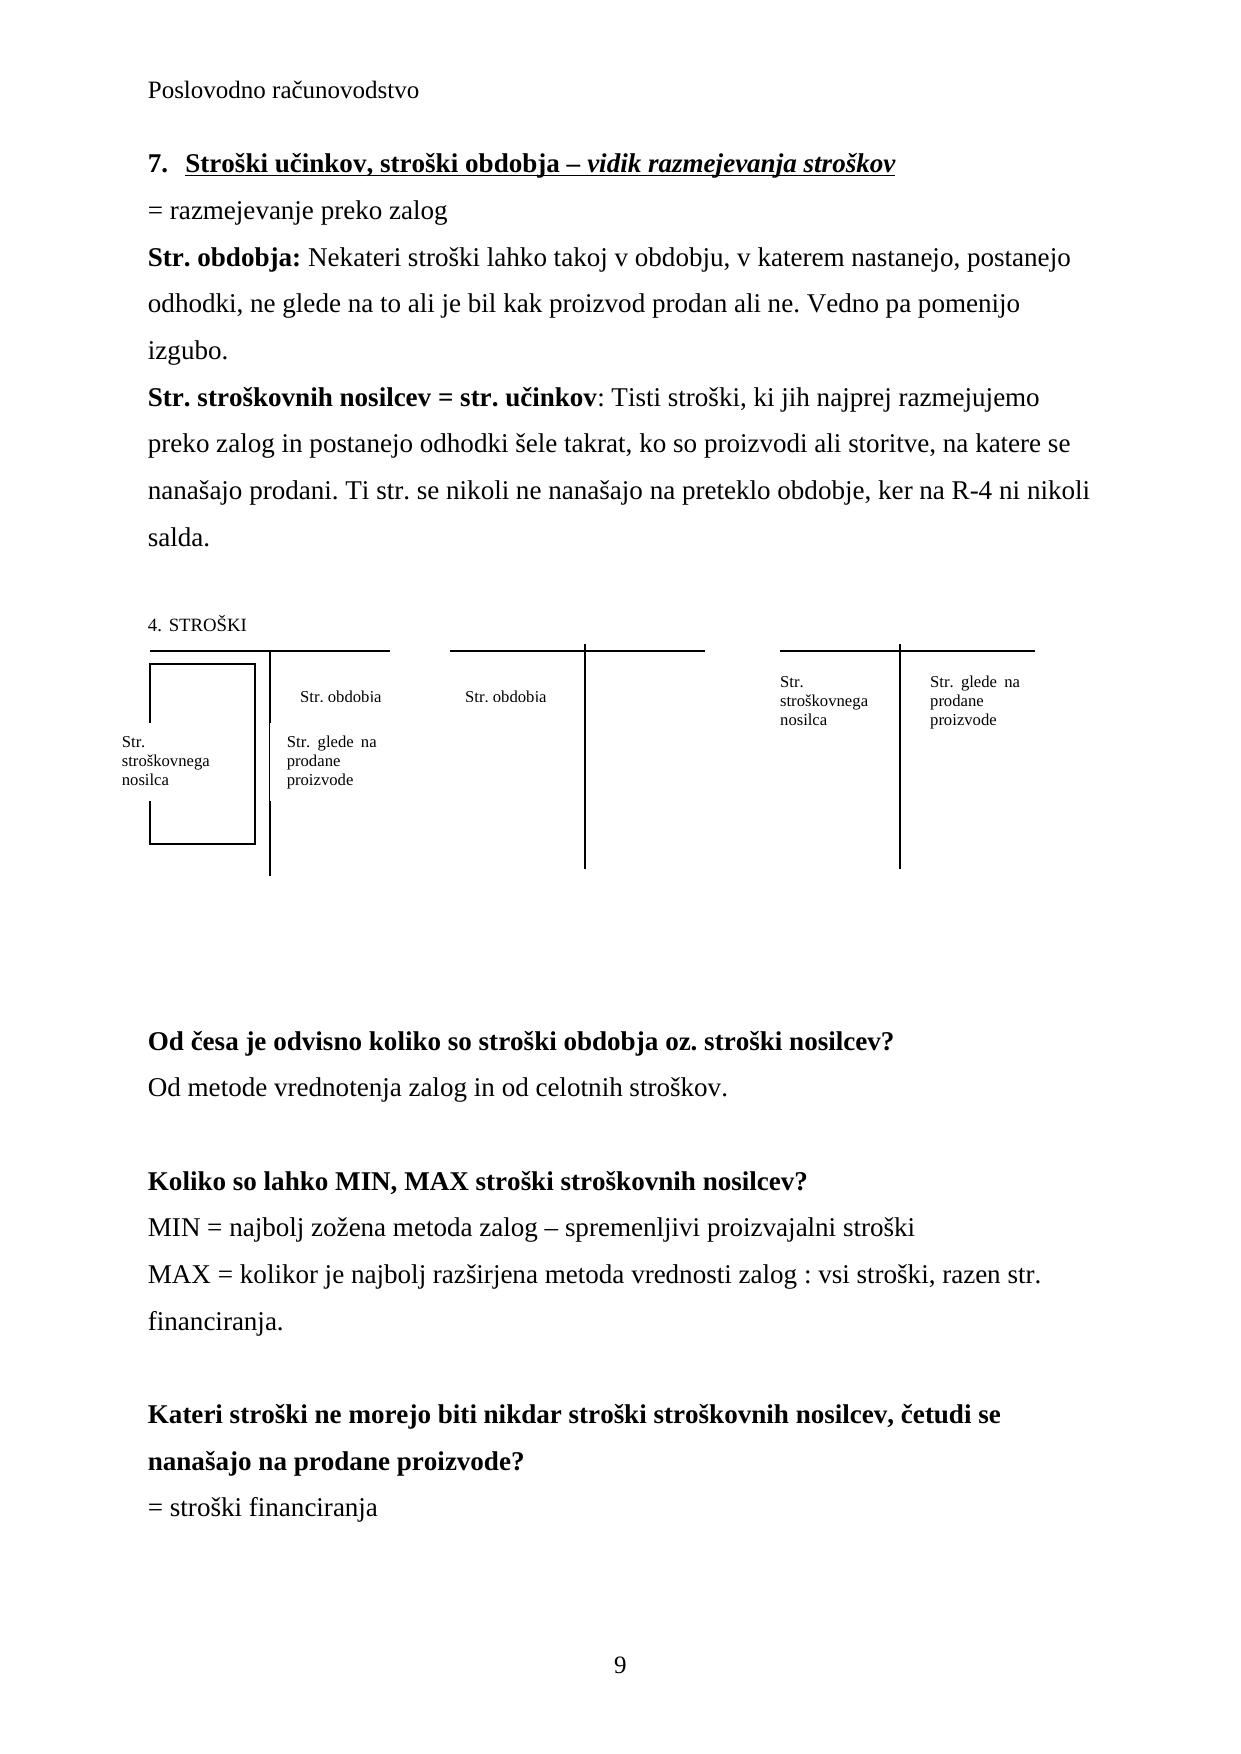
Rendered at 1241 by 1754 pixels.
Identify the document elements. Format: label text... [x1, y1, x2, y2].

text = razmejevanje preko zalog [148, 194, 1093, 225]
list Stroški učinkov, stroški obdobja – vidik razmejevanja stroškov [148, 148, 1093, 179]
text Kateri stroški ne morejo biti nikdar stroški stroškovnih nosilcev, četudi se nanašajo na prodane proizvode? [148, 1398, 1093, 1476]
text MIN = najbolj zožena metoda zalog – spremenljivi proizvajalni stroški [148, 1211, 1093, 1242]
text Str. stroškovnega nosilca [122, 732, 212, 789]
text Str. stroškovnih nosilcev = str. učinkov: Tisti stroški, ki jih najprej razmejujemo preko zalog in postanejo odhodki šele takrat, ko so proizvodi ali storitve, na katere se nanašajo prodani. Ti str. se nikoli ne nanašajo na preteklo obdobje, ker na R-4 ni nikoli salda. [148, 381, 1093, 552]
text 4. STROŠKI [148, 614, 1093, 636]
text MAX = kolikor je najbolj razširjena metoda vrednosti zalog : vsi stroški, razen str. financiranja. [148, 1258, 1093, 1336]
text Od metode vrednotenja zalog in od celotnih stroškov. [148, 1071, 1093, 1102]
text Str. obdobja: Nekateri stroški lahko takoj v obdobju, v katerem nastanejo, postanejo odhodki, ne glede na to ali je bil kak proizvod prodan ali ne. Vedno pa pomenijo izgubo. [148, 241, 1093, 365]
text Od česa je odvisno koliko so stroški obdobja oz. stroški nosilcev? [148, 1025, 1093, 1056]
text Koliko so lahko MIN, MAX stroški stroškovnih nosilcev? [148, 1165, 1093, 1196]
text = stroški financiranja [148, 1491, 1093, 1522]
text Str. obdobja [465, 687, 555, 702]
text Str. glede na prodane proizvode [287, 732, 377, 789]
text Str. glede na prodane proizvode [930, 672, 1020, 729]
text Str. obdobja [300, 687, 390, 702]
text Str. stroškovnega nosilca [780, 672, 870, 729]
